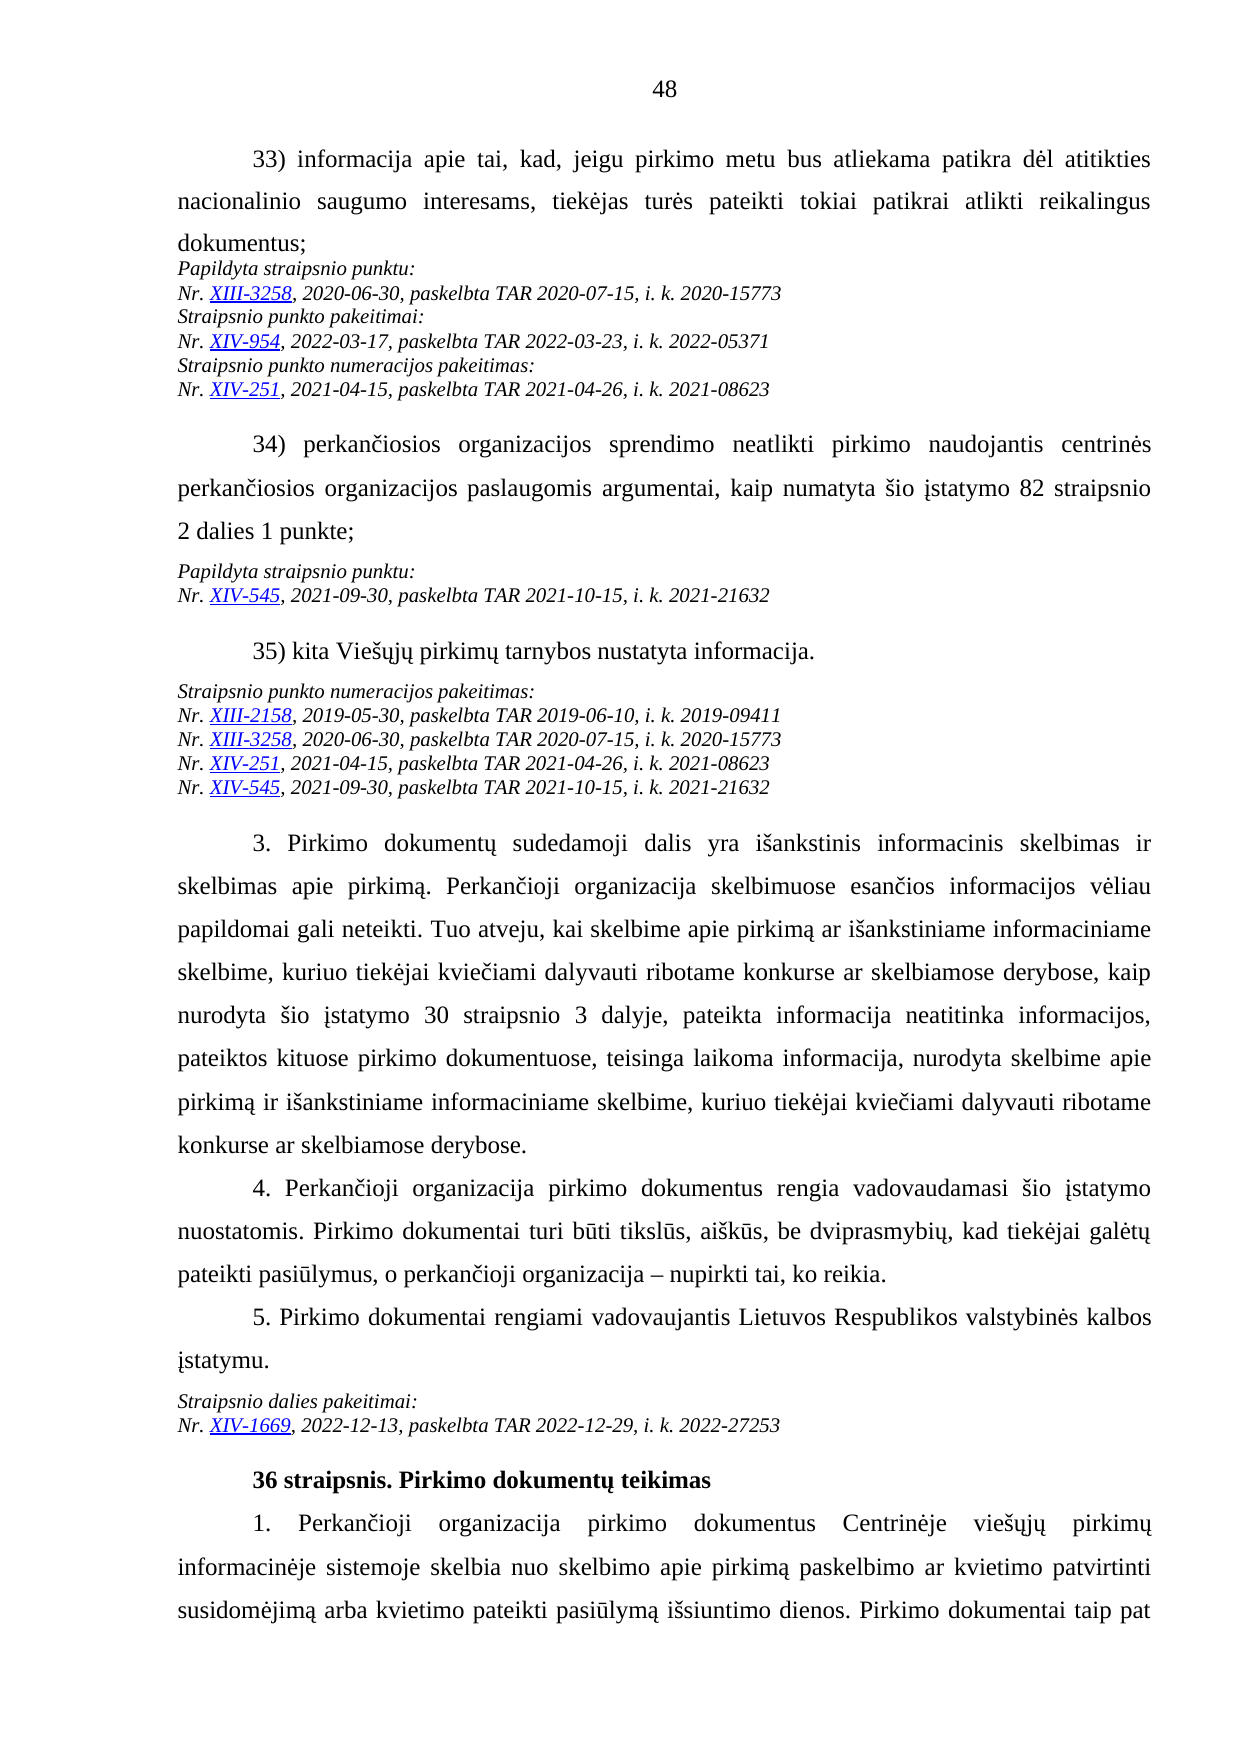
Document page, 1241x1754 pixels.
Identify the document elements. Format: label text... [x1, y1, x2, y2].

text Nr. XIII-3258, 2020-06-30, paskelbta TAR 2020-07-15, i. k. 2020-15773 [177, 280, 1152, 304]
text Straipsnio punkto pakeitimai: [177, 304, 1152, 328]
text Nr. XIV-251, 2021-04-15, paskelbta TAR 2021-04-26, i. k. 2021-08623 [177, 377, 1152, 401]
text Nr. XIV-251, 2021-04-15, paskelbta TAR 2021-04-26, i. k. 2021-08623 [177, 751, 1152, 775]
text Papildyta straipsnio punktu: [177, 256, 1152, 280]
text 34) perkančiosios organizacijos sprendimo neatlikti pirkimo naudojantis centrinės perkančiosios organizacijos paslaugomis argumentai, kaip numatyta šio įstatymo 82 straipsnio 2 dalies 1 punkte; [177, 429, 1152, 544]
text Straipsnio dalies pakeitimai: [177, 1388, 1152, 1413]
text Nr. XIV-954, 2022-03-17, paskelbta TAR 2022-03-23, i. k. 2022-05371 [177, 328, 1152, 353]
text 36 straipsnis. Pirkimo dokumentų teikimas [177, 1465, 1152, 1494]
text 5. Pirkimo dokumentai rengiami vadovaujantis Lietuvos Respublikos valstybinės kalbos įstatymu. [177, 1302, 1152, 1374]
text 33) informacija apie tai, kad, jeigu pirkimo metu bus atliekama patikra dėl atitikties nacionalinio saugumo interesams, tiekėjas turės pateikti tokiai patikrai atlikti reikalingus dokumentus; [177, 131, 1152, 256]
text Nr. XIV-1669, 2022-12-13, paskelbta TAR 2022-12-29, i. k. 2022-27253 [177, 1413, 1152, 1437]
text Nr. XIII-3258, 2020-06-30, paskelbta TAR 2020-07-15, i. k. 2020-15773 [177, 727, 1152, 751]
text Straipsnio punkto numeracijos pakeitimas: [177, 679, 1152, 703]
text Nr. XIII-2158, 2019-05-30, paskelbta TAR 2019-06-10, i. k. 2019-09411 [177, 703, 1152, 727]
text 4. Perkančioji organizacija pirkimo dokumentus rengia vadovaudamasi šio įstatymo nuostatomis. Pirkimo dokumentai turi būti tikslūs, aiškūs, be dviprasmybių, kad tiekėjai galėtų pateikti pasiūlymus, o perkančioji organizacija – nupirkti tai, ko reikia. [177, 1173, 1152, 1288]
text Nr. XIV-545, 2021-09-30, paskelbta TAR 2021-10-15, i. k. 2021-21632 [177, 583, 1152, 607]
text Straipsnio punkto numeracijos pakeitimas: [177, 353, 1152, 377]
text 35) kita Viešųjų pirkimų tarnybos nustatyta informacija. [177, 636, 1152, 664]
text Papildyta straipsnio punktu: [177, 559, 1152, 583]
text Nr. XIV-545, 2021-09-30, paskelbta TAR 2021-10-15, i. k. 2021-21632 [177, 775, 1152, 799]
text 3. Pirkimo dokumentų sudedamoji dalis yra išankstinis informacinis skelbimas ir skelbimas apie pirkimą. Perkančioji organizacija skelbimuose esančios informacijos vėliau papildomai gali neteikti. Tuo atveju, kai skelbime apie pirkimą ar išankstiniame informaciniame skelbime, kuriuo tiekėjai kviečiami dalyvauti ribotame konkurse ar skelbiamose derybose, kaip nurodyta šio įstatymo 30 straipsnio 3 dalyje, pateikta informacija neatitinka informacijos, pateiktos kituose pirkimo dokumentuose, teisinga laikoma informacija, nurodyta skelbime apie pirkimą ir išankstiniame informaciniame skelbime, kuriuo tiekėjai kviečiami dalyvauti ribotame konkurse ar skelbiamose derybose. [177, 828, 1152, 1158]
text 1. Perkančioji organizacija pirkimo dokumentus Centrinėje viešųjų pirkimų informacinėje sistemoje skelbia nuo skelbimo apie pirkimą paskelbimo ar kvietimo patvirtinti susidomėjimą arba kvietimo pateikti pasiūlymą išsiuntimo dienos. Pirkimo dokumentai taip pat [177, 1508, 1152, 1623]
